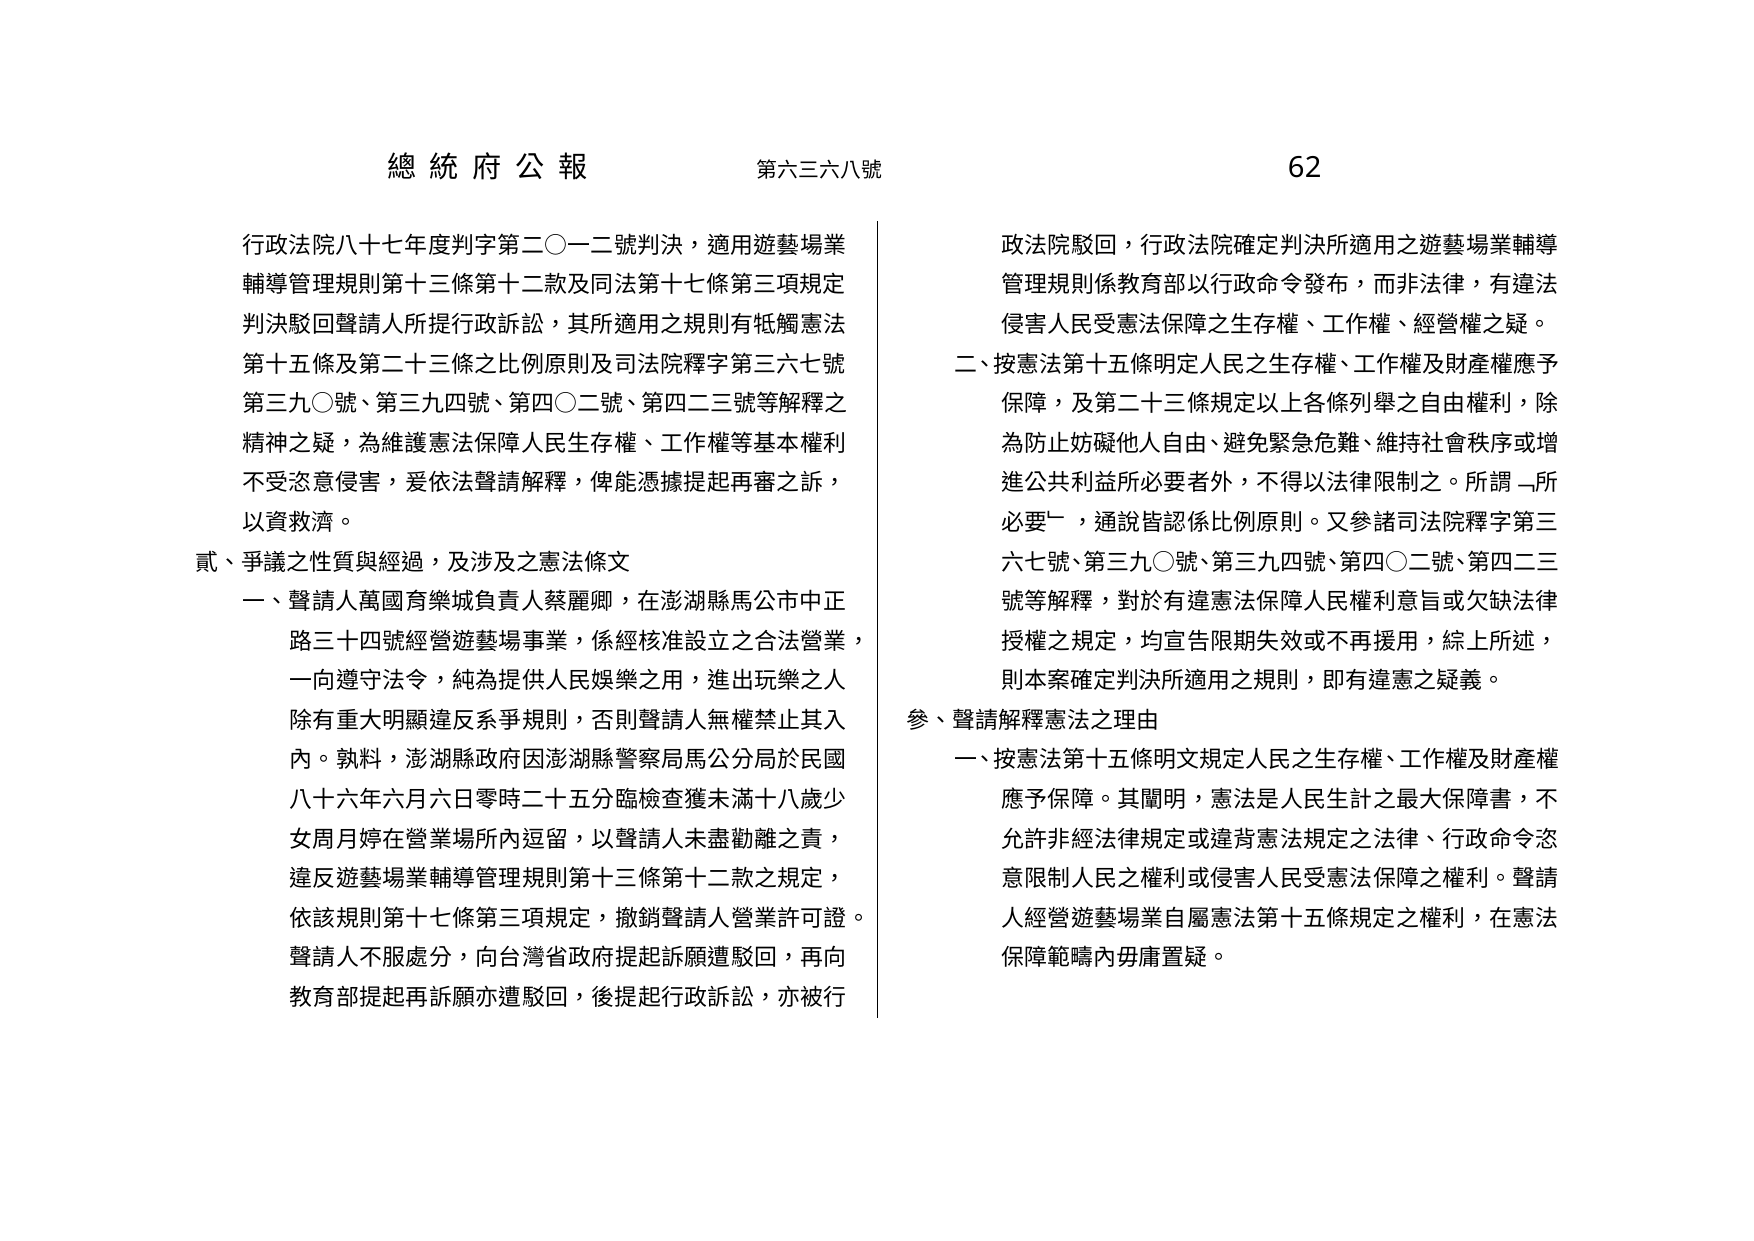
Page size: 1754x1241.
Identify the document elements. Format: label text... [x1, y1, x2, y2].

text 貳、爭議之性質與經過，及涉及之憲法條文 [195, 538, 847, 578]
text 參、聲請解釋憲法之理由 [907, 697, 1559, 736]
text 一、聲請人萬國育樂城負責人蔡麗卿，在澎湖縣馬公市中正路三十四號經營遊藝場事業，係經核准設立之合法營業，一向遵守法令，純為提供人民娛樂之用，進出玩樂之人除有重大明顯違反系爭規則，否則聲請人無權禁止其入內。孰料，澎湖縣政府因澎湖縣警察局馬公分局於民國八十六年六月六日零時二十五分臨檢查獲未滿十八歲少女周月婷在營業場所內逗留，以聲請人未盡勸離之責，違反遊藝場業輔導管理規則第十三條第十二款之規定，依該規則第十七條第三項規定，撤銷聲請人營業許可證。聲請人不服處分，向台灣省政府提起訴願遭駁回，再向教育部提起再訴願亦遭駁回，後提起行政訴訟，亦被行政法院駁回，行政法院確定判決所適用之遊藝場業輔導管理規則係教育部以行政命令發布，而非法律，有違法侵害人民受憲法保障之生存權、工作權、經營權之疑。 [954, 222, 1559, 340]
text 行政法院八十七年度判字第二○一二號判決，適用遊藝場業輔導管理規則第十三條第十二款及同法第十七條第三項規定，判決駁回聲請人所提行政訴訟，其所適用之規則有牴觸憲法第十五條及第二十三條之比例原則及司法院釋字第三六七號、第三九○號、第三九四號、第四○二號、第四二三號等解釋之精神之疑，為維護憲法保障人民生存權、工作權等基本權利不受恣意侵害，爰依法聲請解釋，俾能憑據提起再審之訴，以資救濟。 [242, 222, 847, 538]
text 二、按憲法第十五條明定人民之生存權、工作權及財產權應予保障，及第二十三條規定以上各條列舉之自由權利，除為防止妨礙他人自由、避免緊急危難、維持社會秩序或增進公共利益所必要者外，不得以法律限制之。所謂﹁所必要﹂，通說皆認係比例原則。又參諸司法院釋字第三六七號、第三九○號、第三九四號、第四○二號、第四二三號等解釋，對於有違憲法保障人民權利意旨或欠缺法律授權之規定，均宣告限期失效或不再援用，綜上所述，則本案確定判決所適用之規則，即有違憲之疑義。 [954, 340, 1559, 697]
text 一、聲請人萬國育樂城負責人蔡麗卿，在澎湖縣馬公市中正路三十四號經營遊藝場事業，係經核准設立之合法營業，一向遵守法令，純為提供人民娛樂之用，進出玩樂之人除有重大明顯違反系爭規則，否則聲請人無權禁止其入內。孰料，澎湖縣政府因澎湖縣警察局馬公分局於民國八十六年六月六日零時二十五分臨檢查獲未滿十八歲少女周月婷在營業場所內逗留，以聲請人未盡勸離之責，違反遊藝場業輔導管理規則第十三條第十二款之規定，依該規則第十七條第三項規定，撤銷聲請人營業許可證。聲請人不服處分，向台灣省政府提起訴願遭駁回，再向教育部提起再訴願亦遭駁回，後提起行政訴訟，亦被行政法院駁回，行政法院確定判決所適用之遊藝場業輔導管理規則係教育部以行政命令發布，而非法律，有違法侵害人民受憲法保障之生存權、工作權、經營權之疑。 [242, 578, 847, 1013]
text 一、按憲法第十五條明文規定人民之生存權、工作權及財產權應予保障。其闡明，憲法是人民生計之最大保障書，不允許非經法律規定或違背憲法規定之法律、行政命令恣意限制人民之權利或侵害人民受憲法保障之權利。聲請人經營遊藝場業自屬憲法第十五條規定之權利，在憲法保障範疇內毋庸置疑。 [954, 736, 1559, 974]
